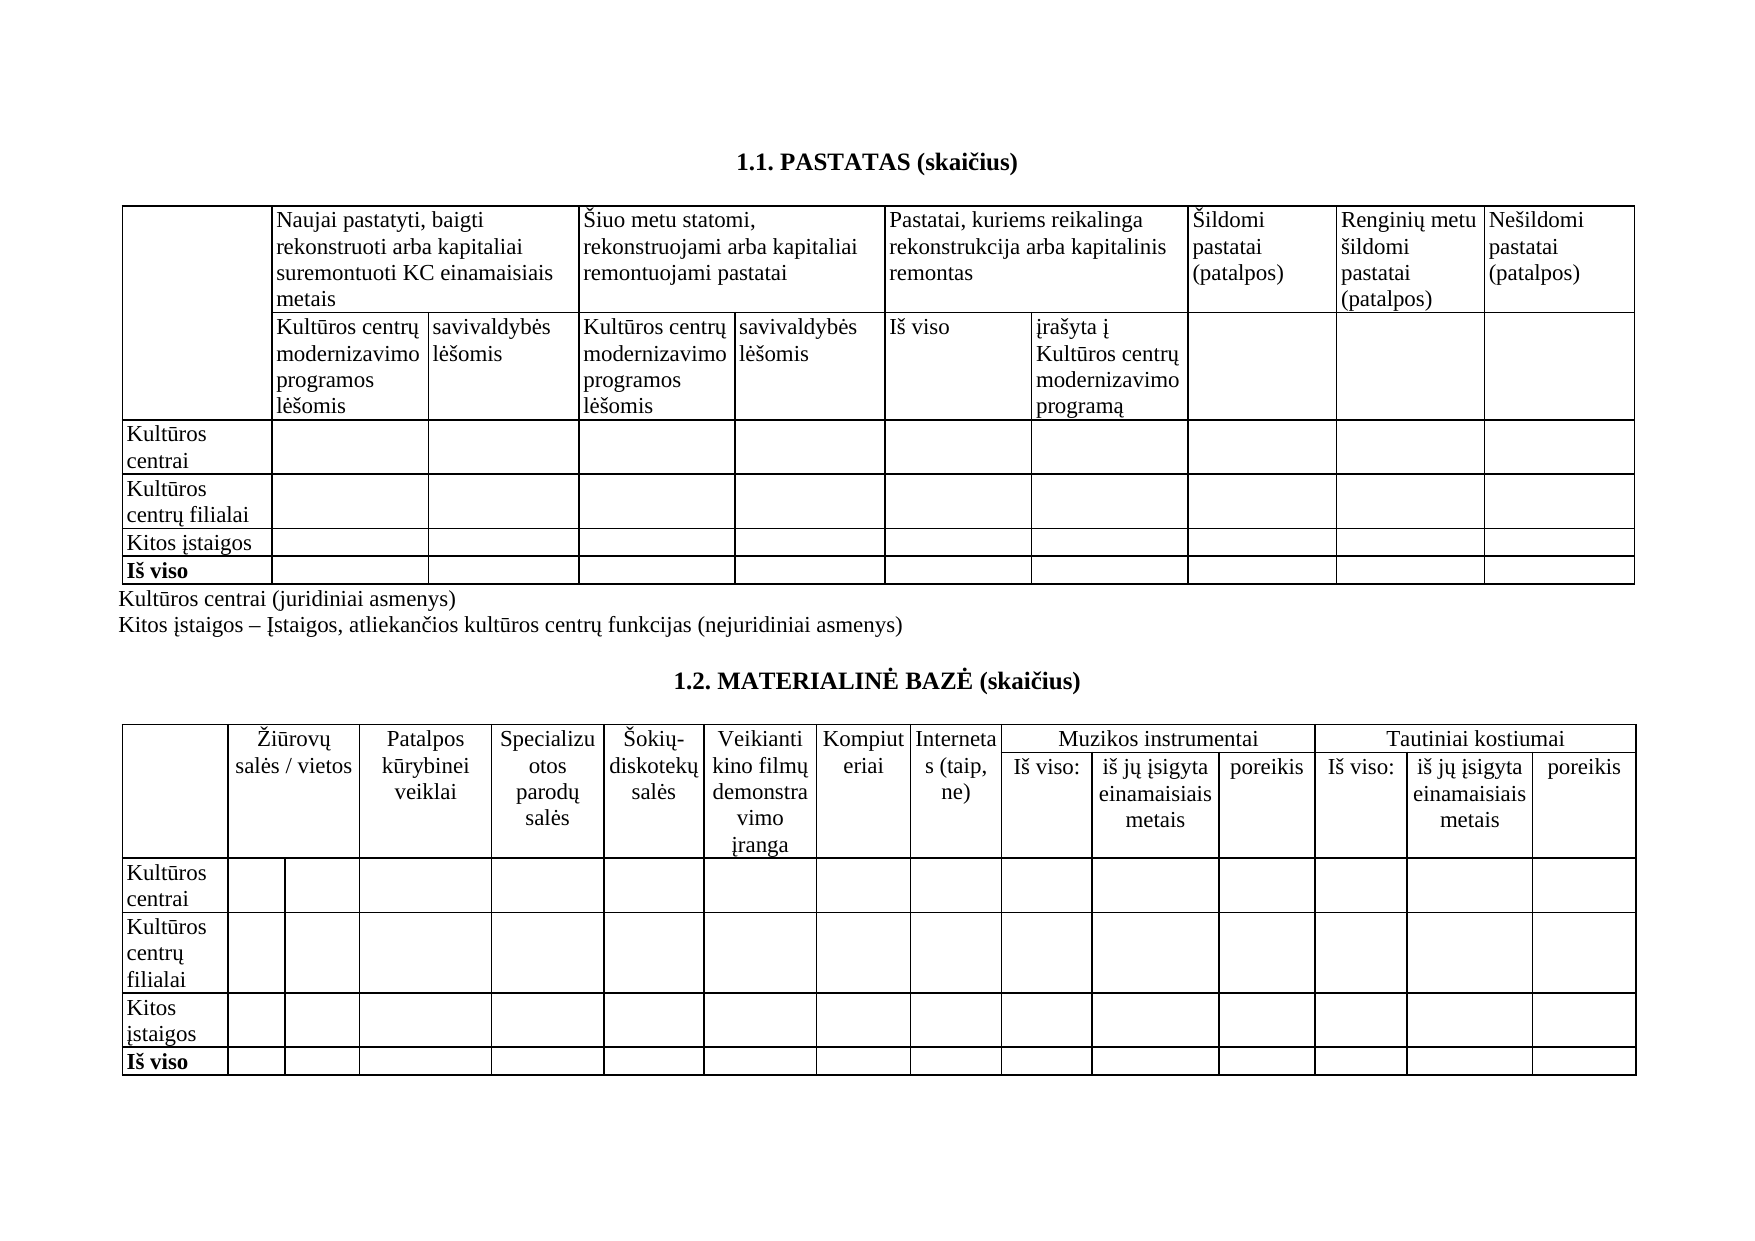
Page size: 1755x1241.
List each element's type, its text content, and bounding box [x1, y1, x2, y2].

table_cell [360, 994, 491, 1046]
table_cell [286, 859, 359, 911]
table_cell [580, 475, 734, 527]
table_cell [429, 557, 578, 583]
table_cell [429, 421, 578, 473]
table_cell [1189, 313, 1336, 419]
table_cell [1093, 1048, 1218, 1074]
table_cell [1093, 913, 1218, 992]
table_cell poreikis [1533, 753, 1635, 857]
table_header Nešildomi pastatai (patalpos) [1485, 207, 1634, 312]
table_cell [360, 859, 491, 911]
table_cell [229, 994, 284, 1046]
table_cell [492, 1048, 603, 1074]
table_cell [229, 859, 284, 911]
table_cell [492, 859, 603, 911]
table_cell [580, 421, 734, 473]
table_cell [1032, 529, 1187, 555]
table_cell Kitos įstaigos [123, 529, 271, 555]
table_cell iš jų įsigyta einamaisiais metais [1093, 753, 1218, 857]
table_cell [886, 529, 1031, 555]
table_cell [705, 1048, 816, 1074]
table_header Šiuo metu statomi, rekonstruojami arba kapitaliai remontuojami pastatai [580, 207, 884, 312]
table_cell Kultūros centrų filialai [123, 475, 271, 527]
text Kitos įstaigos – Įstaigos, atliekančios kultūros centrų funkcijas (nejuridiniai asmenys) [118, 611, 1636, 637]
table_header Žiūrovų salės / vietos [229, 725, 359, 857]
table_header Šildomi pastatai (patalpos) [1189, 207, 1336, 312]
table_header Muzikos instrumentai [1002, 725, 1314, 752]
table_cell [1002, 913, 1091, 992]
table_cell [817, 1048, 910, 1074]
table_cell [817, 994, 910, 1046]
table_cell [286, 913, 359, 992]
table_cell [229, 1048, 284, 1074]
table_cell [1408, 859, 1532, 911]
table_cell Kultūros centrai [123, 421, 271, 473]
table_cell [1533, 859, 1635, 911]
table_header Pastatai, kuriems reikalinga rekonstrukcija arba kapitalinis remontas [886, 207, 1187, 312]
table_cell [1533, 994, 1635, 1046]
table_cell [817, 859, 910, 911]
table_header Veikianti kino filmų demonstravimo įranga [705, 725, 816, 857]
table_cell [273, 421, 428, 473]
table_cell [1316, 1048, 1406, 1074]
table_cell poreikis [1220, 753, 1314, 857]
table_cell [605, 994, 703, 1046]
table_cell [1485, 557, 1634, 583]
table_cell [1220, 859, 1314, 911]
table_header [123, 725, 227, 857]
table_cell [1337, 313, 1484, 419]
table_cell savivaldybės lėšomis [736, 313, 884, 419]
table_cell [1002, 994, 1091, 1046]
table_cell [1408, 994, 1532, 1046]
table_cell [736, 421, 884, 473]
table_cell [1316, 994, 1406, 1046]
table_cell [817, 913, 910, 992]
table_cell Iš viso [123, 557, 271, 583]
table_cell Kultūros centrai [123, 859, 227, 911]
table_header [123, 207, 271, 419]
table_cell [360, 913, 491, 992]
table_cell [273, 529, 428, 555]
table_cell Kultūros centrų filialai [123, 913, 227, 992]
table_cell [1189, 475, 1336, 527]
text 1.1. PASTATAS (skaičius) [118, 147, 1636, 176]
table_cell [229, 913, 284, 992]
table_cell [1485, 529, 1634, 555]
table_cell [1533, 913, 1635, 992]
table_cell [1337, 529, 1484, 555]
table_cell Iš viso: [1316, 753, 1406, 857]
table_cell [886, 421, 1031, 473]
table_cell [273, 475, 428, 527]
table_cell [911, 859, 1001, 911]
table_cell iš jų įsigyta einamaisiais metais [1408, 753, 1532, 857]
table_cell [886, 475, 1031, 527]
table_cell [1316, 859, 1406, 911]
table_cell [286, 1048, 359, 1074]
table_cell [1316, 913, 1406, 992]
table_cell [736, 529, 884, 555]
table_cell [605, 859, 703, 911]
table_cell [1002, 859, 1091, 911]
table_cell [360, 1048, 491, 1074]
table_cell Kitos įstaigos [123, 994, 227, 1046]
table_cell [429, 475, 578, 527]
table_header Šokių-diskotekų salės [605, 725, 703, 857]
table_cell [705, 994, 816, 1046]
table_header Tautiniai kostiumai [1316, 725, 1635, 752]
table_cell [605, 1048, 703, 1074]
text 1.2. MATERIALINĖ BAZĖ (skaičius) [118, 666, 1636, 695]
table_cell [1093, 994, 1218, 1046]
table_cell [736, 475, 884, 527]
table_cell [1032, 421, 1187, 473]
table_cell [736, 557, 884, 583]
table_cell [1002, 1048, 1091, 1074]
table_cell [911, 913, 1001, 992]
table_cell [492, 994, 603, 1046]
table_cell [911, 994, 1001, 1046]
table_cell [429, 529, 578, 555]
table_cell [273, 557, 428, 583]
table_cell [1337, 475, 1484, 527]
table_header Renginių metu šildomi pastatai (patalpos) [1337, 207, 1484, 312]
table_cell [1408, 913, 1532, 992]
table_cell [605, 913, 703, 992]
table_header Patalpos kūrybinei veiklai [360, 725, 491, 857]
table_cell [705, 859, 816, 911]
table_cell [580, 557, 734, 583]
table_header Kompiuteriai [817, 725, 910, 857]
table_cell [1220, 1048, 1314, 1074]
table_cell Kultūros centrų modernizavimo programos lėšomis [273, 313, 428, 419]
table_cell [1533, 1048, 1635, 1074]
table_cell [1485, 313, 1634, 419]
table_cell Kultūros centrų modernizavimo programos lėšomis [580, 313, 734, 419]
table_cell [1189, 557, 1336, 583]
table_cell [1485, 421, 1634, 473]
text Kultūros centrai (juridiniai asmenys) [118, 585, 1636, 611]
table_cell įrašyta į Kultūros centrų modernizavimo programą [1032, 313, 1187, 419]
table_header Naujai pastatyti, baigti rekonstruoti arba kapitaliai suremontuoti KC einamaisiais metais [273, 207, 578, 312]
table_cell [911, 1048, 1001, 1074]
table_cell [580, 529, 734, 555]
table_cell Iš viso [886, 313, 1031, 419]
table_cell [1485, 475, 1634, 527]
table_cell [1220, 994, 1314, 1046]
table_cell [886, 557, 1031, 583]
table_cell savivaldybės lėšomis [429, 313, 578, 419]
table_cell Iš viso [123, 1048, 227, 1074]
table_cell [705, 913, 816, 992]
table_header Internetas (taip, ne) [911, 725, 1001, 857]
table_cell Iš viso: [1002, 753, 1091, 857]
table_cell [1189, 421, 1336, 473]
table_header Specializuotos parodų salės [492, 725, 603, 857]
table_cell [1220, 913, 1314, 992]
table_cell [1032, 557, 1187, 583]
table_cell [1032, 475, 1187, 527]
table_cell [1337, 421, 1484, 473]
table_cell [1337, 557, 1484, 583]
table_cell [1093, 859, 1218, 911]
table_cell [1189, 529, 1336, 555]
table_cell [492, 913, 603, 992]
table_cell [286, 994, 359, 1046]
table_cell [1408, 1048, 1532, 1074]
